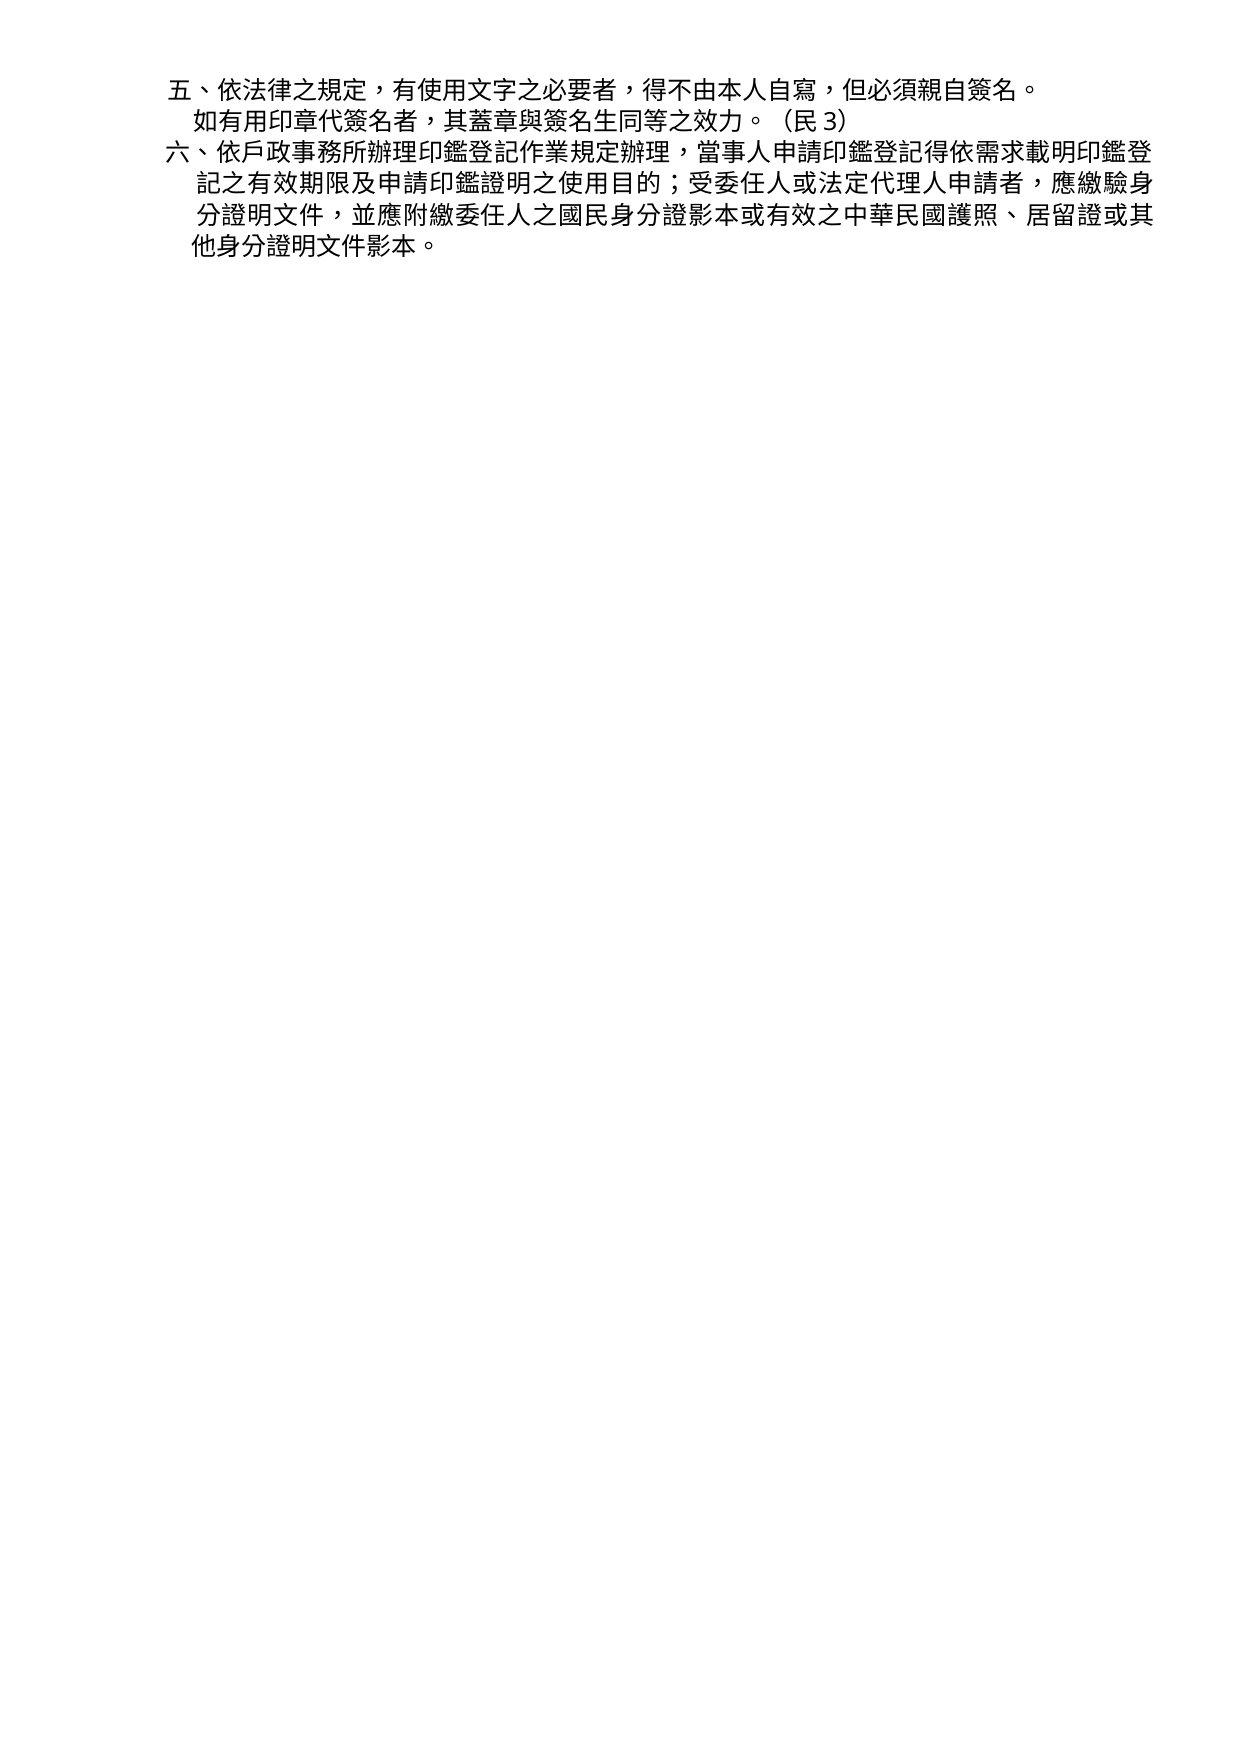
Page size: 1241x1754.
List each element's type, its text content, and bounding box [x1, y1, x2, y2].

text 分證明文件，並應附繳委任人之國民身分證影本或有效之中華民國護照、居留證或其 [165, 199, 1155, 230]
text 他身分證明文件影本。 [165, 230, 1155, 262]
text 六、依戶政事務所辦理印鑑登記作業規定辦理，當事人申請印鑑登記得依需求載明印鑑登 [165, 137, 1155, 168]
text 如有用印章代簽名者，其蓋章與簽名生同等之效力。（民3） [167, 105, 1155, 137]
text 記之有效期限及申請印鑑證明之使用目的；受委任人或法定代理人申請者，應繳驗身 [165, 168, 1155, 199]
text 五、依法律之規定，有使用文字之必要者，得不由本人自寫，但必須親自簽名。 [167, 74, 1155, 105]
